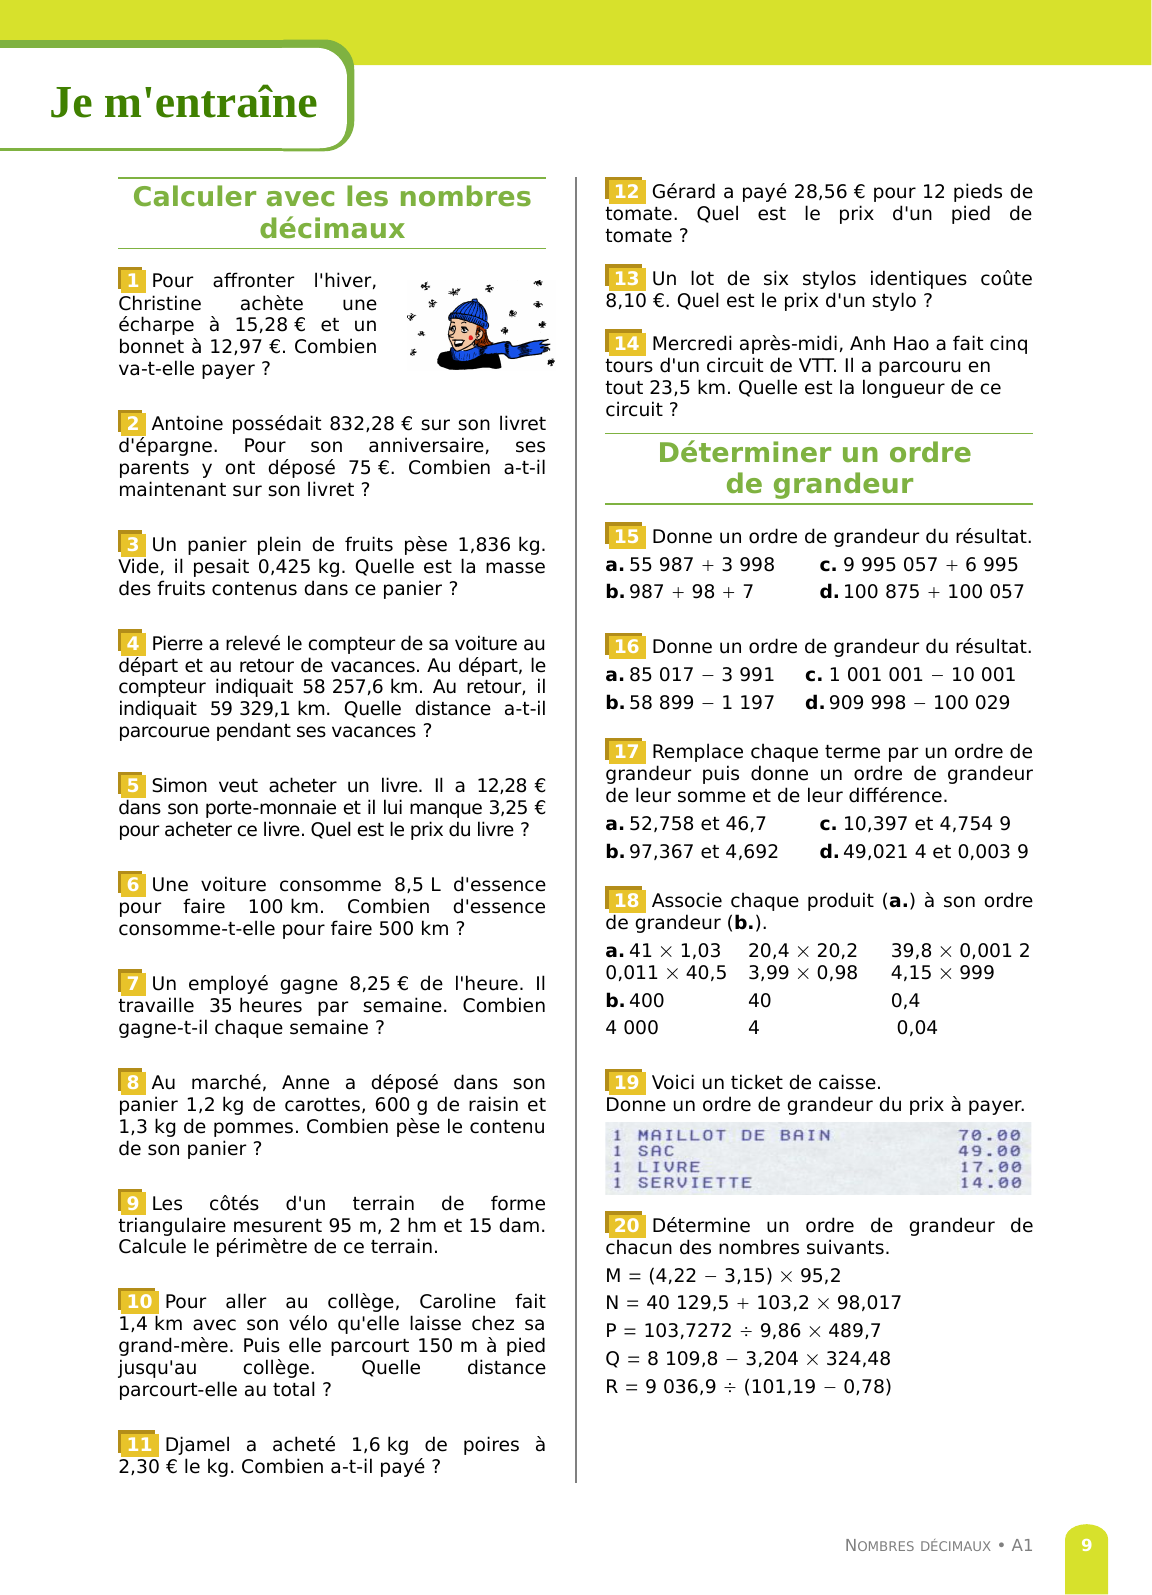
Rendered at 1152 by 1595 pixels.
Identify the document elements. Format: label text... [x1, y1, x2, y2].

text Q = 8 109,8 − 3,204 × 324,48 [605, 1348, 1033, 1370]
text 4 [748, 1017, 891, 1039]
list 909 998 − 100 029 [805, 692, 1033, 714]
text 0,4 [891, 989, 1033, 1011]
list 987  98  7 [605, 582, 819, 603]
subtitle Mercredi après‑midi, Anh Hao a fait cinq tours d'un circuit de VTT. Il a parcouru en tout 23,5 km. Quelle est la longueur de ce circuit ? [605, 329, 1033, 421]
list 55 987  3 998 [605, 554, 819, 576]
text 40 [748, 989, 891, 1011]
list 97,367 et 4,692 [605, 841, 819, 863]
list 9 995 057  6 995 [819, 554, 1033, 576]
text M = (4,22 − 3,15) × 95,2 [605, 1264, 1033, 1286]
text Déterminer un ordre de grandeur [605, 434, 1033, 503]
subtitle Donne un ordre de grandeur du résultat. [642, 522, 1033, 548]
subtitle Pour aller au collège, Caroline fait 1,4 km avec son vélo qu'elle laisse chez sa grand‑mère. Puis elle parcourt 150 m à pied jusqu'au collège. Quelle distance parcourt‑elle au total ? [118, 1288, 546, 1401]
subtitle Djamel a acheté 1,6 kg de poires à 2,30 € le kg. Combien a‑t‑il payé ? [118, 1430, 546, 1478]
list 58 899 − 1 197 [605, 692, 781, 714]
subtitle Simon veut acheter un livre. Il a 12,28 € dans son porte‑monnaie et il lui manque 3,25 € pour acheter ce livre. Quel est le prix du livre ? [118, 772, 546, 841]
text 4 000 [605, 1017, 748, 1039]
list 41 × 1,03 0,011 × 40,5 20,4 × 20,2 3,99 × 0,98 39,8 × 0,001 2 4,15 × 999 [605, 940, 1033, 984]
list 1 001 001 − 10 001 [805, 664, 1033, 686]
subtitle Pour affronter l'hiver, Christine achète une écharpe à 15,28 € et un bonnet à 12,97 €. Combien va‑t‑elle payer ? [118, 267, 546, 380]
subtitle Donne un ordre de grandeur du résultat. [642, 633, 1033, 658]
subtitle Remplace chaque terme par un ordre de grandeur puis donne un ordre de grandeur de leur somme et de leur différence. [605, 738, 1033, 807]
text Donne un ordre de grandeur du prix à payer. [605, 1094, 1033, 1116]
subtitle Gérard a payé 28,56 € pour 12 pieds de tomate. Quel est le prix d'un pied de tomate ? [605, 177, 1033, 246]
list 85 017 − 3 991 [605, 664, 781, 686]
text R = 9 036,9 ÷ (101,19 − 0,78) [605, 1376, 1033, 1398]
list 49,021 4 et 0,003 9 [819, 841, 1033, 863]
subtitle Les côtés d'un terrain de forme triangulaire mesurent 95 m, 2 hm et 15 dam. Calcule le périmètre de ce terrain. [118, 1189, 546, 1258]
subtitle Au marché, Anne a déposé dans son panier 1,2 kg de carottes, 600 g de raisin et 1,3 kg de pommes. Combien pèse le contenu de son panier ? [118, 1068, 546, 1159]
subtitle Pierre a relevé le compteur de sa voiture au départ et au retour de vacances. Au départ, le compteur indiquait 58 257,6 km. Au retour, il indiquait 59 329,1 km. Quelle distance a‑t‑il parcourue pendant ses vacances ? [118, 629, 546, 742]
subtitle Détermine un ordre de grandeur de chacun des nombres suivants. [605, 1211, 1033, 1259]
text P = 103,7272 ÷ 9,86 × 489,7 [605, 1320, 1033, 1342]
list 100 875  100 057 [819, 582, 1033, 603]
text N = 40 129,5  103,2 × 98,017 [605, 1292, 1033, 1314]
text Calculer avec les nombres décimaux [118, 179, 546, 248]
subtitle Une voiture consomme 8,5 L d'essence pour faire 100 km. Combien d'essence consomme‑t‑elle pour faire 500 km ? [118, 871, 546, 940]
picture [406, 280, 557, 371]
subtitle Un employé gagne 8,25 € de l'heure. Il travaille 35 heures par semaine. Combien gagne‑t‑il chaque semaine ? [118, 969, 546, 1039]
list 10,397 et 4,754 9 [819, 813, 1033, 835]
subtitle Un lot de six stylos identiques coûte 8,10 €. Quel est le prix d'un stylo ? [605, 264, 1033, 312]
subtitle Associe chaque produit (a.) à son ordre de grandeur (b.). [605, 886, 1033, 934]
text 0,04 [891, 1017, 1033, 1039]
list 400 [605, 989, 748, 1011]
subtitle Antoine possédait 832,28 € sur son livret d'épargne. Pour son anniversaire, ses parents y ont déposé 75 €. Combien a-t-il maintenant sur son livret ? [118, 409, 546, 501]
subtitle Un panier plein de fruits pèse 1,836 kg. Vide, il pesait 0,425 kg. Quelle est la masse des fruits contenus dans ce panier ? [118, 530, 546, 599]
list 52,758 et 46,7 [605, 813, 819, 835]
picture [605, 1122, 1034, 1195]
subtitle Voici un ticket de caisse. [642, 1069, 1033, 1094]
